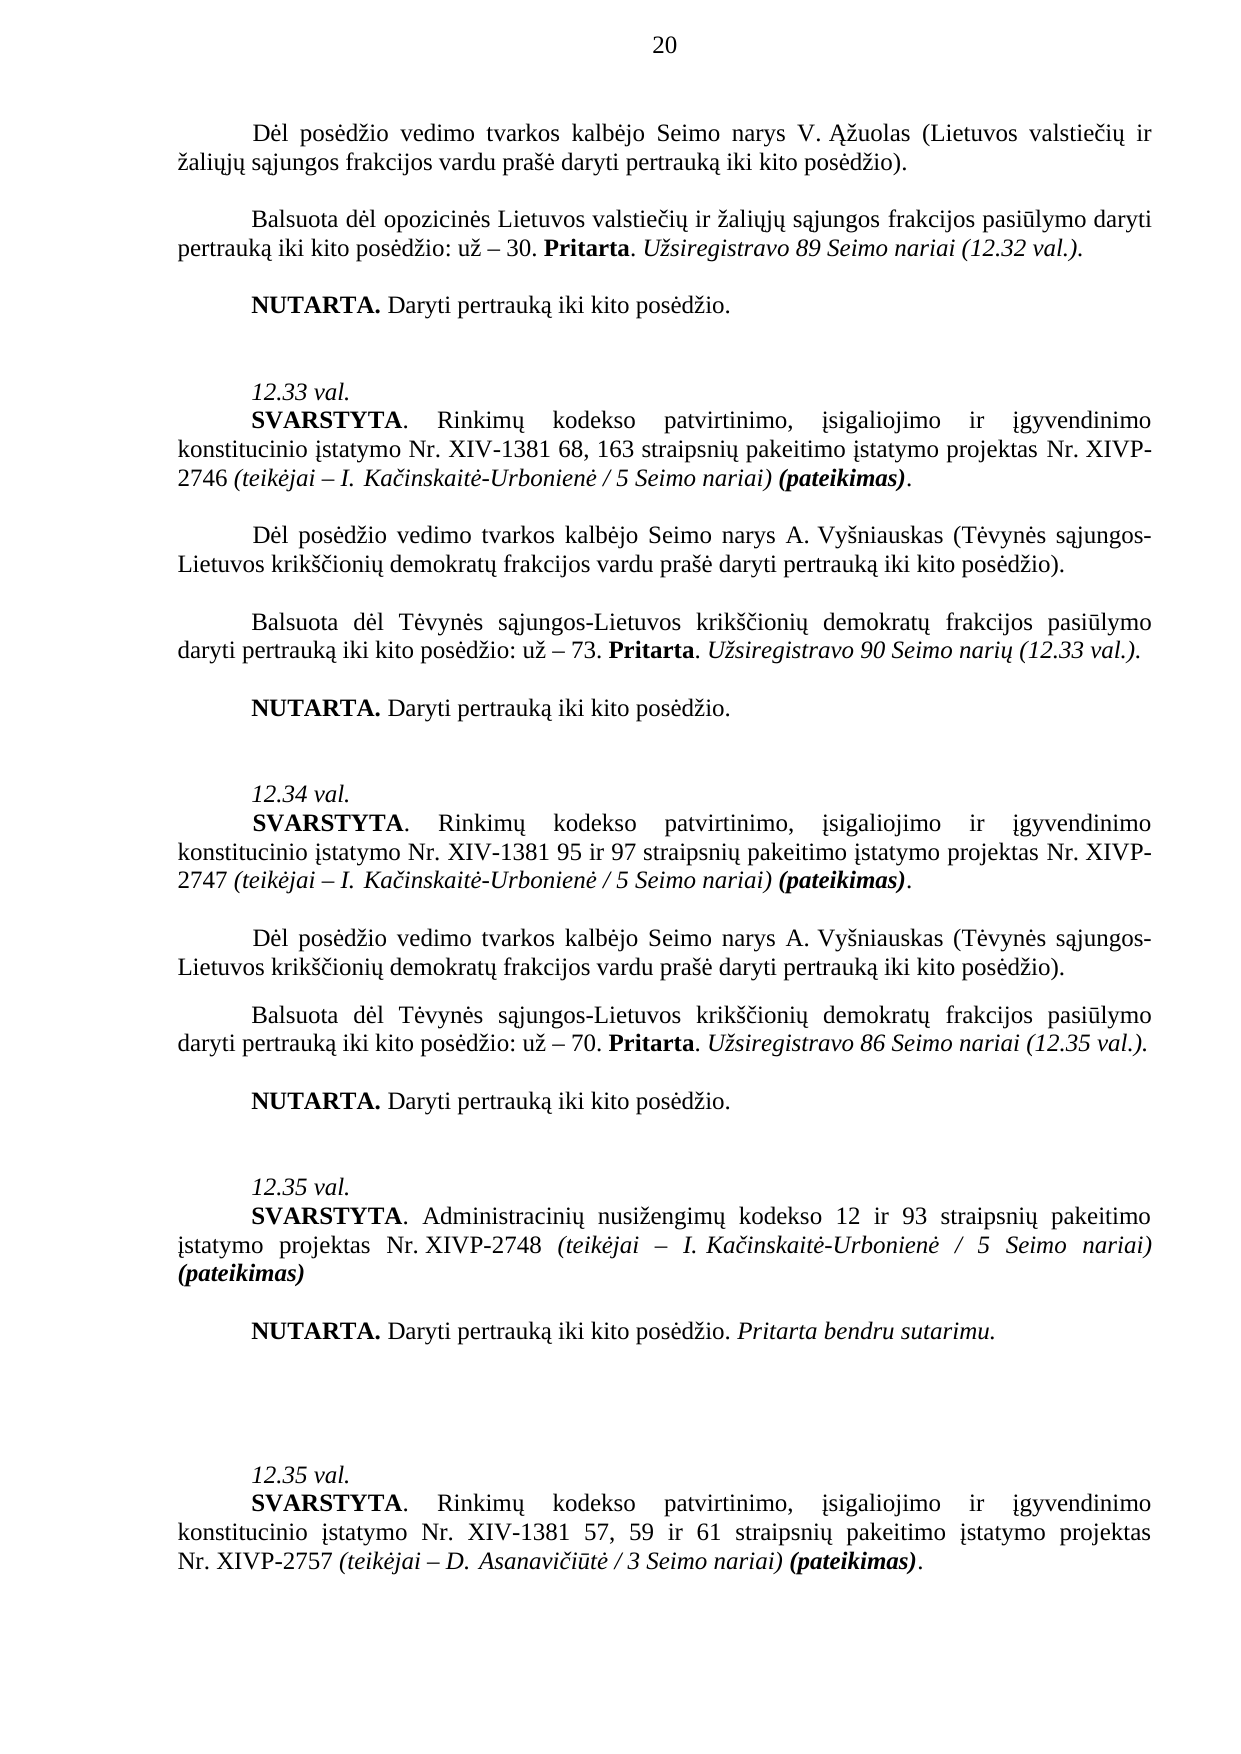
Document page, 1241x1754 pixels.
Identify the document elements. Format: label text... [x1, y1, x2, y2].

text 12.35 val. [177, 1460, 1152, 1488]
text Balsuota dėl opozicinės Lietuvos valstiečių ir žaliųjų sąjungos frakcijos pasiūlymo daryti pertrauką iki kito posėdžio: už – 30. Pritarta. Užsiregistravo 89 Seimo nariai (12.32 val.). [177, 204, 1152, 262]
text Balsuota dėl Tėvynės sąjungos-Lietuvos krikščionių demokratų frakcijos pasiūlymo daryti pertrauką iki kito posėdžio: už – 70. Pritarta. Užsiregistravo 86 Seimo nariai (12.35 val.). [177, 1000, 1152, 1057]
text 12.35 val. [177, 1172, 1152, 1201]
text Dėl posėdžio vedimo tvarkos kalbėjo Seimo narys V. Ąžuolas (Lietuvos valstiečių ir žaliųjų sąjungos frakcijos vardu prašė daryti pertrauką iki kito posėdžio). [177, 118, 1152, 176]
text NUTARTA. Daryti pertrauką iki kito posėdžio. [177, 1086, 1152, 1115]
text NUTARTA. Daryti pertrauką iki kito posėdžio. Pritarta bendru sutarimu. [177, 1316, 1152, 1345]
text SVARSTYTA. Rinkimų kodekso patvirtinimo, įsigaliojimo ir įgyvendinimo konstitucinio įstatymo Nr. XIV-1381 68, 163 straipsnių pakeitimo įstatymo projektas Nr. XIVP-2746 (teikėjai – I. Kačinskaitė-Urbonienė / 5 Seimo nariai) (pateikimas). [177, 406, 1152, 492]
text NUTARTA. Daryti pertrauką iki kito posėdžio. [177, 291, 1152, 319]
text SVARSTYTA. Rinkimų kodekso patvirtinimo, įsigaliojimo ir įgyvendinimo konstitucinio įstatymo Nr. XIV-1381 95 ir 97 straipsnių pakeitimo įstatymo projektas Nr. XIVP-2747 (teikėjai – I. Kačinskaitė-Urbonienė / 5 Seimo nariai) (pateikimas). [177, 808, 1152, 894]
text Balsuota dėl Tėvynės sąjungos-Lietuvos krikščionių demokratų frakcijos pasiūlymo daryti pertrauką iki kito posėdžio: už – 73. Pritarta. Užsiregistravo 90 Seimo narių (12.33 val.). [177, 607, 1152, 664]
text 12.33 val. [177, 377, 1152, 406]
text 12.34 val. [177, 779, 1152, 808]
text Dėl posėdžio vedimo tvarkos kalbėjo Seimo narys A. Vyšniauskas (Tėvynės sąjungos-Lietuvos krikščionių demokratų frakcijos vardu prašė daryti pertrauką iki kito posėdžio). [177, 521, 1152, 578]
text SVARSTYTA. Administracinių nusižengimų kodekso 12 ir 93 straipsnių pakeitimo įstatymo projektas Nr. XIVP-2748 (teikėjai – I. Kačinskaitė-Urbonienė / 5 Seimo nariai) (pateikimas) [177, 1201, 1152, 1287]
text NUTARTA. Daryti pertrauką iki kito posėdžio. [177, 693, 1152, 722]
text Dėl posėdžio vedimo tvarkos kalbėjo Seimo narys A. Vyšniauskas (Tėvynės sąjungos-Lietuvos krikščionių demokratų frakcijos vardu prašė daryti pertrauką iki kito posėdžio). [177, 923, 1152, 981]
text SVARSTYTA. Rinkimų kodekso patvirtinimo, įsigaliojimo ir įgyvendinimo konstitucinio įstatymo Nr. XIV-1381 57, 59 ir 61 straipsnių pakeitimo įstatymo projektas Nr. XIVP-2757 (teikėjai – D. Asanavičiūtė / 3 Seimo nariai) (pateikimas). [177, 1488, 1152, 1575]
